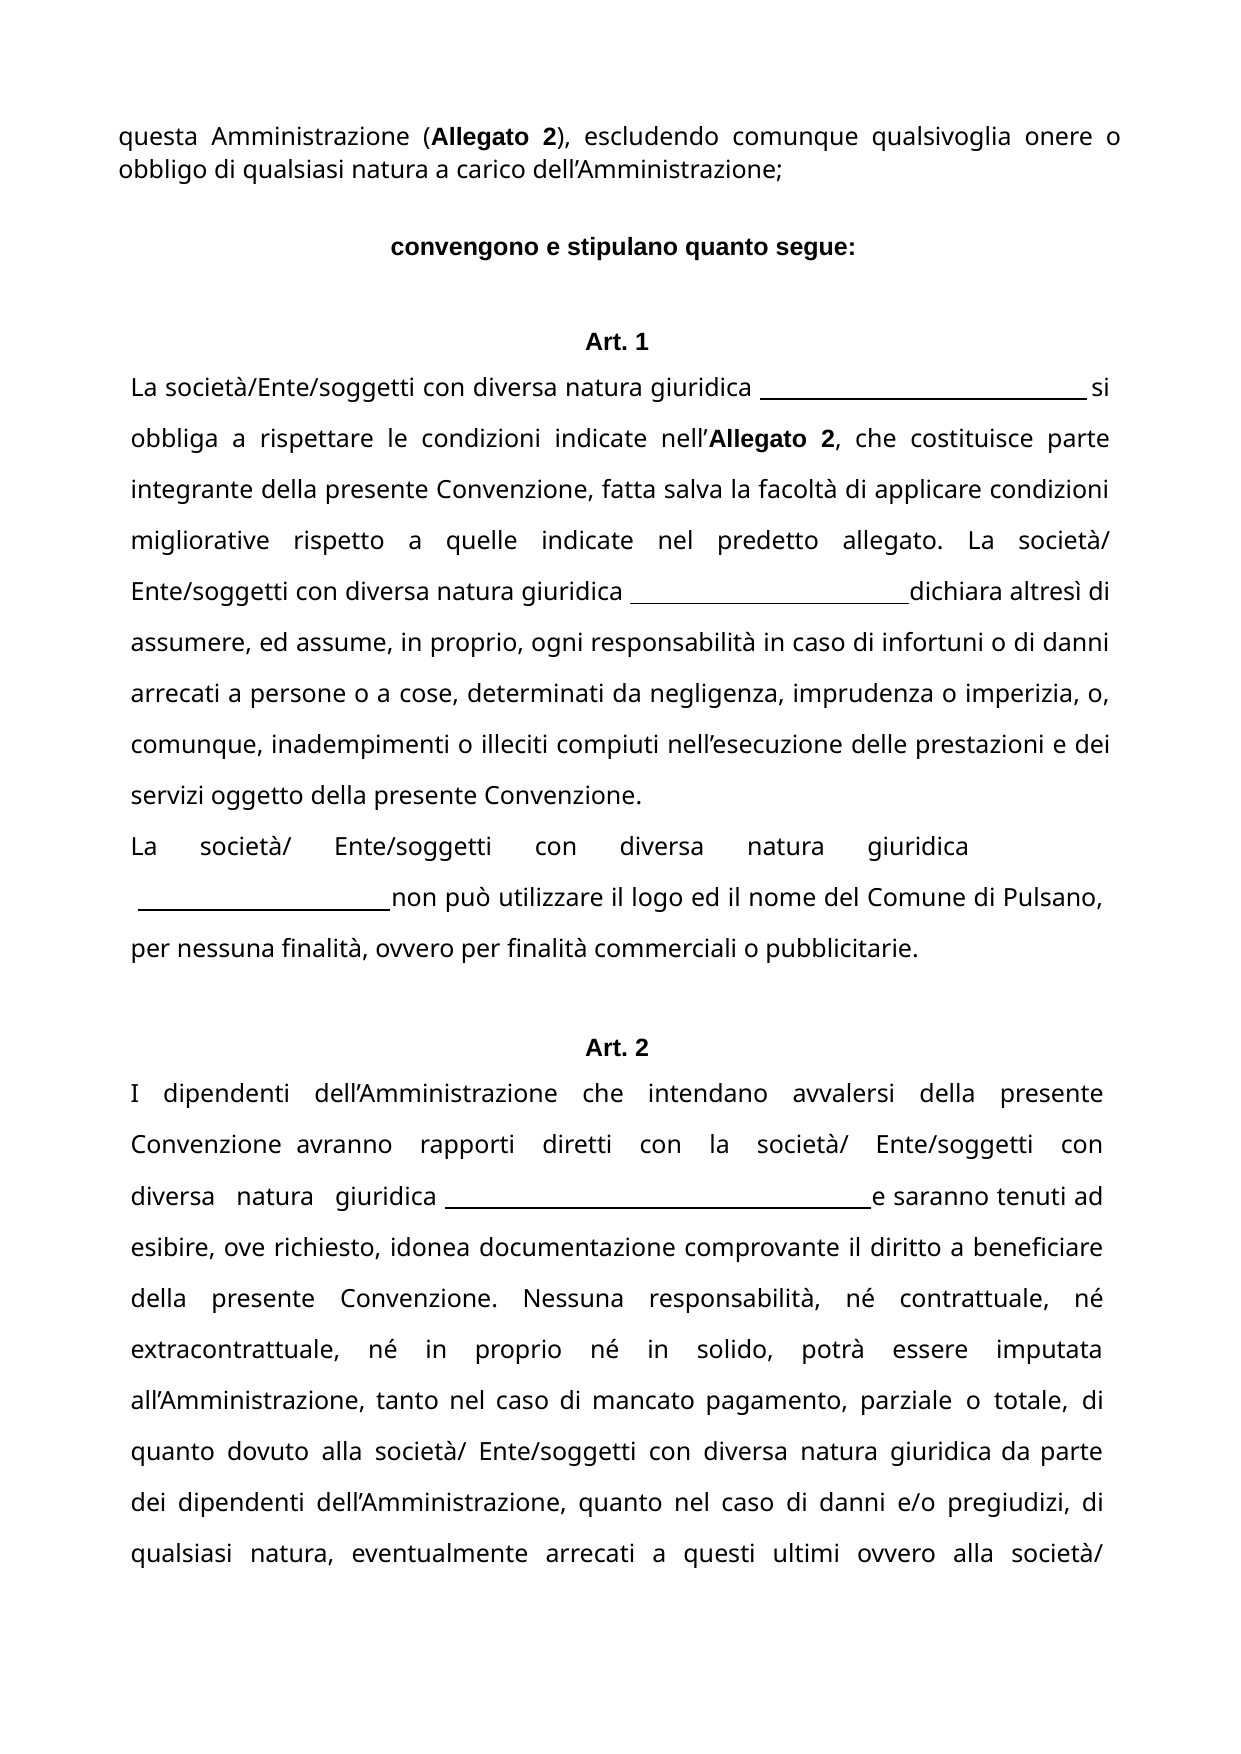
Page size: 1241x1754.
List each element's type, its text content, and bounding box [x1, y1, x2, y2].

subtitle Art. 1 [124, 327, 1110, 355]
text non può utilizzare il logo ed il nome del Comune di Pulsano, per nessuna finalità, ovvero per finalità commerciali o pubblicitarie. [130, 880, 1103, 965]
text La società/Ente/soggetti con diversa natura giuridica si obbliga a rispettare le condizioni indicate nell’Allegato 2, che costituisce parte integrante della presente Convenzione, fatta salva la facoltà di applicare condizioni migliorative rispetto a quelle indicate nel predetto allegato. La società/ Ente/soggetti con diversa natura giuridica dichiara altresì di assumere, ed assume, in proprio, ogni responsabilità in caso di infortuni o di danni arrecati a persone o a cose, determinati da negligenza, imprudenza o imperizia, o, comunque, inadempimenti o illeciti compiuti nell’esecuzione delle prestazioni e dei servizi oggetto della presente Convenzione. [130, 369, 1110, 812]
text questa Amministrazione (Allegato 2), escludendo comunque qualsivoglia onere o obbligo di qualsiasi natura a carico dell’Amministrazione; [118, 118, 1122, 186]
text La società/ Ente/soggetti con diversa natura giuridica [130, 829, 1103, 863]
subtitle Art. 2 [124, 1033, 1110, 1062]
subtitle convengono e stipulano quanto segue: [124, 232, 1122, 260]
text I dipendenti dell’Amministrazione che intendano avvalersi della presente Convenzione avranno rapporti diretti con la società/ Ente/soggetti con diversa natura giuridica e saranno tenuti ad esibire, ove richiesto, idonea documentazione comprovante il diritto a beneficiare della presente Convenzione. Nessuna responsabilità, né contrattuale, né extracontrattuale, né in proprio né in solido, potrà essere imputata all’Amministrazione, tanto nel caso di mancato pagamento, parziale o totale, di quanto dovuto alla società/ Ente/soggetti con diversa natura giuridica da parte dei dipendenti dell’Amministrazione, quanto nel caso di danni e/o pregiudizi, di qualsiasi natura, eventualmente arrecati a questi ultimi ovvero alla società/ [130, 1076, 1104, 1569]
